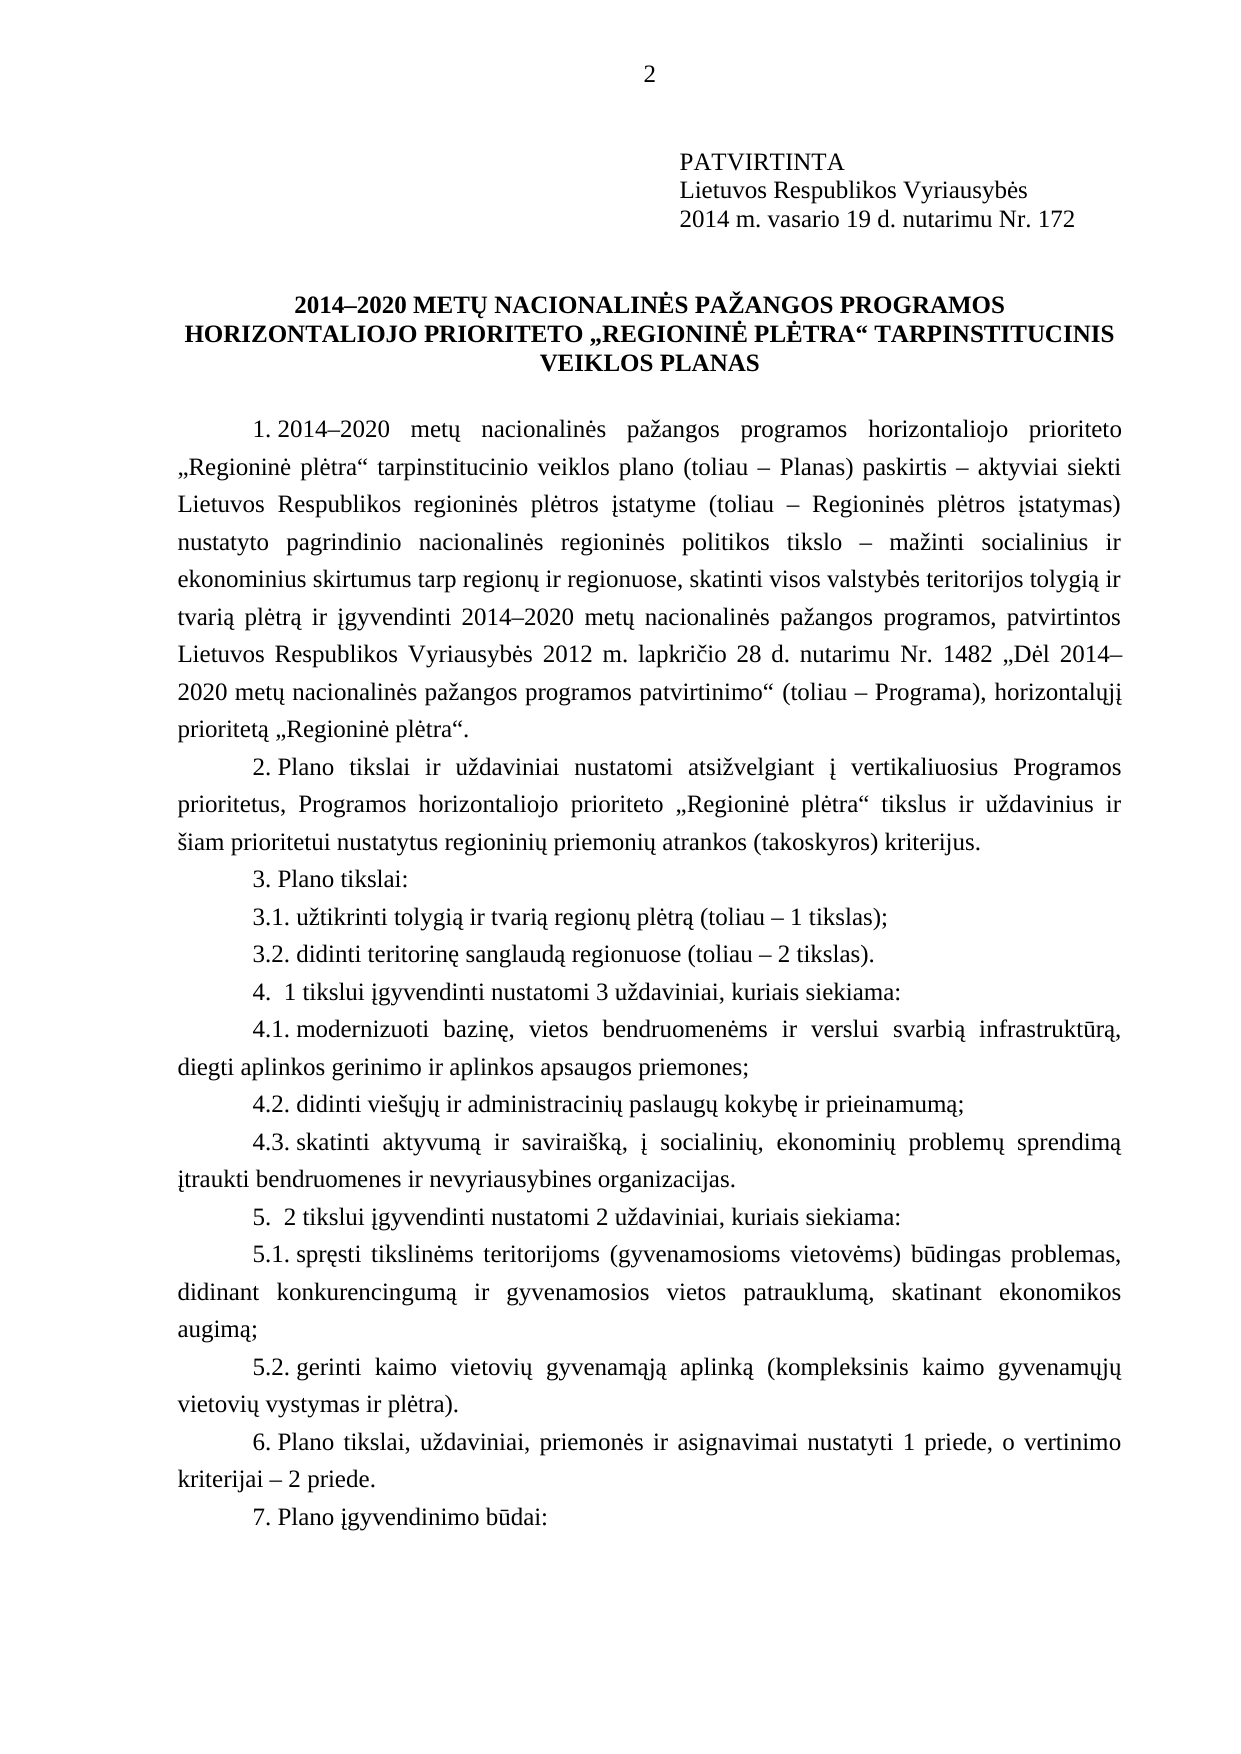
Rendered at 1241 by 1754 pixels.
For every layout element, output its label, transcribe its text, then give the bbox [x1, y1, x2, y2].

text 5.1. spręsti tikslinėms teritorijoms (gyvenamosioms vietovėms) būdingas problemas, didinant konkurencingumą ir gyvenamosios vietos patrauklumą, skatinant ekonomikos augimą; [177, 1231, 1122, 1343]
text 6. Plano tikslai, uždaviniai, priemonės ir asignavimai nustatyti 1 priede, o vertinimo kriterijai – 2 priede. [177, 1418, 1122, 1493]
text 1. 2014–2020 metų nacionalinės pažangos programos horizontaliojo prioriteto „Regioninė plėtra“ tarpinstitucinio veiklos plano (toliau – Planas) paskirtis – aktyviai siekti Lietuvos Respublikos regioninės plėtros įstatyme (toliau – Regioninės plėtros įstatymas) nustatyto pagrindinio nacionalinės regioninės politikos tikslo – mažinti socialinius ir ekonominius skirtumus tarp regionų ir regionuose, skatinti visos valstybės teritorijos tolygią ir tvarią plėtrą ir įgyvendinti 2014–2020 metų nacionalinės pažangos programos, patvirtintos Lietuvos Respublikos Vyriausybės 2012 m. lapkričio 28 d. nutarimu Nr. 1482 „Dėl 2014–2020 metų nacionalinės pažangos programos patvirtinimo“ (toliau – Programa), horizontalųjį prioritetą „Regioninė plėtra“. [177, 406, 1122, 743]
text 4. 1 tikslui įgyvendinti nustatomi 3 uždaviniai, kuriais siekiama: [177, 968, 1122, 1006]
text 4.3. skatinti aktyvumą ir saviraišką, į socialinių, ekonominių problemų sprendimą įtraukti bendruomenes ir nevyriausybines organizacijas. [177, 1118, 1122, 1193]
text 3.2. didinti teritorinę sanglaudą regionuose (toliau – 2 tikslas). [177, 931, 1122, 968]
text 2014–2020 METŲ NACIONALINĖS PAŽANGOS PROGRAMOS HORIZONTALIOJO PRIORITETO „REGIONINĖ PLĖTRA“ TARPINSTITUCINIS VEIKLOS PLANAS [177, 291, 1122, 377]
text 3.1. užtikrinti tolygią ir tvarią regionų plėtrą (toliau – 1 tikslas); [177, 893, 1122, 931]
text 5.2. gerinti kaimo vietovių gyvenamąją aplinką (kompleksinis kaimo gyvenamųjų vietovių vystymas ir plėtra). [177, 1343, 1122, 1418]
text 4.2. didinti viešųjų ir administracinių paslaugų kokybę ir prieinamumą; [177, 1081, 1122, 1118]
text PATVIRTINTA Lietuvos Respublikos Vyriausybės 2014 m. vasario 19 d. nutarimu Nr. 172 [679, 147, 1122, 233]
text 4.1. modernizuoti bazinę, vietos bendruomenėms ir verslui svarbią infrastruktūrą, diegti aplinkos gerinimo ir aplinkos apsaugos priemones; [177, 1006, 1122, 1081]
text 7. Plano įgyvendinimo būdai: [177, 1493, 1122, 1531]
text 3. Plano tikslai: [177, 856, 1122, 893]
text 2. Plano tikslai ir uždaviniai nustatomi atsižvelgiant į vertikaliuosius Programos prioritetus, Programos horizontaliojo prioriteto „Regioninė plėtra“ tikslus ir uždavinius ir šiam prioritetui nustatytus regioninių priemonių atrankos (takoskyros) kriterijus. [177, 743, 1122, 856]
text 5. 2 tikslui įgyvendinti nustatomi 2 uždaviniai, kuriais siekiama: [177, 1193, 1122, 1231]
